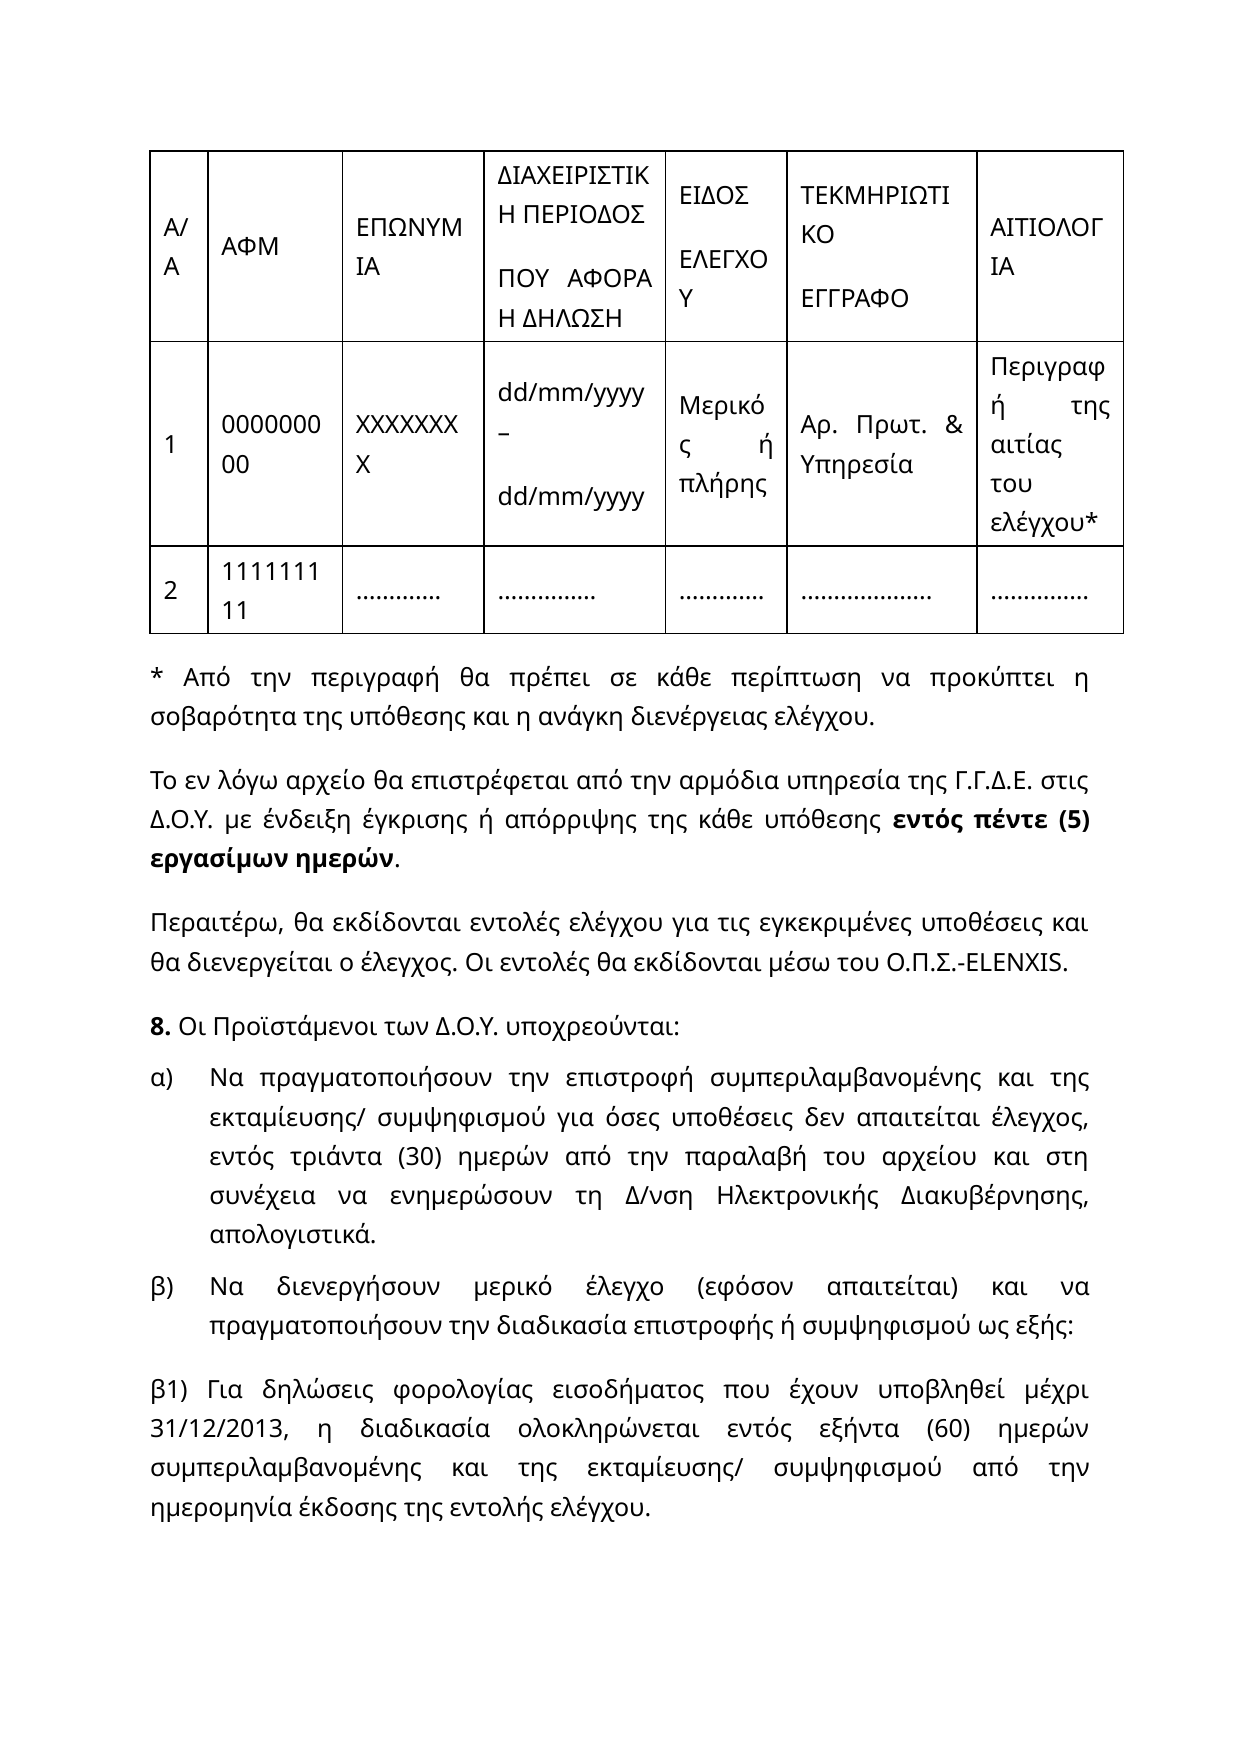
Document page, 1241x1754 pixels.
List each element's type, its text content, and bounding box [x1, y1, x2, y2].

table_header ΔΙΑΧΕΙΡΙΣΤΙΚΗ ΠΕΡΙΟΔΟΣ ΠΟΥ ΑΦΟΡΑ Η ΔΗΛΩΣΗ [485, 152, 665, 341]
text Περαιτέρω, θα εκδίδονται εντολές ελέγχου για τις εγκεκριμένες υποθέσεις και θα διενεργείται ο έλεγχος. Οι εντολές θα εκδίδονται μέσω του Ο.Π.Σ.-ELENXIS. [150, 905, 1090, 978]
table_cell …………. [343, 547, 483, 633]
table_cell Μερικός ή πλήρης [666, 342, 786, 545]
table_header ΕΙΔΟΣ ΕΛΕΓΧΟΥ [666, 152, 786, 341]
table_cell ΧΧΧΧΧΧΧΧ [343, 342, 483, 545]
table_header ΑΦΜ [209, 152, 342, 341]
table_header ΑΙΤΙΟΛΟΓΙΑ [978, 152, 1123, 341]
table_cell dd/mm/yyyy – dd/mm/yyyy [485, 342, 665, 545]
table_cell …………. [666, 547, 786, 633]
table_cell 2 [151, 547, 207, 633]
table_cell 000000000 [209, 342, 342, 545]
table_cell 111111111 [209, 547, 342, 633]
text Το εν λόγω αρχείο θα επιστρέφεται από την αρμόδια υπηρεσία της Γ.Γ.Δ.Ε. στις Δ.Ο.Υ. με ένδειξη έγκρισης ή απόρριψης της κάθε υπόθεσης εντός πέντε (5) εργασίμων ημερών. [150, 763, 1090, 875]
table_header ΕΠΩΝΥΜΙΑ [343, 152, 483, 341]
list α) Να πραγματοποιήσουν την επιστροφή συμπεριλαμβανομένης και της εκταμίευσης/ συμψηφισμού για όσες υποθέσεις δεν απαιτείται έλεγχος, εντός τριάντα (30) ημερών από την παραλαβή του αρχείου και στη συνέχεια να ενημερώσουν τη Δ/νση Ηλεκτρονικής Διακυβέρνησης, απολογιστικά. [150, 1060, 1090, 1251]
table_header Α/Α [151, 152, 207, 341]
table_cell ……………….. [788, 547, 976, 633]
table_cell Αρ. Πρωτ. & Υπηρεσία [788, 342, 976, 545]
table_cell 1 [151, 342, 207, 545]
text * Από την περιγραφή θα πρέπει σε κάθε περίπτωση να προκύπτει η σοβαρότητα της υπόθεσης και η ανάγκη διενέργειας ελέγχου. [150, 659, 1090, 732]
table_header ΤΕΚΜΗΡΙΩΤΙΚΟ ΕΓΓΡΑΦΟ [788, 152, 976, 341]
text 8. Οι Προϊστάμενοι των Δ.Ο.Υ. υποχρεούνται: [150, 1008, 1090, 1042]
text β1) Για δηλώσεις φορολογίας εισοδήματος που έχουν υποβληθεί μέχρι 31/12/2013, η διαδικασία ολοκληρώνεται εντός εξήντα (60) ημερών συμπεριλαμβανομένης και της εκταμίευσης/ συμψηφισμού από την ημερομηνία έκδοσης της εντολής ελέγχου. [150, 1372, 1090, 1523]
table_cell Περιγραφή της αιτίας του ελέγχου* [978, 342, 1123, 545]
list β) Να διενεργήσουν μερικό έλεγχο (εφόσον απαιτείται) και να πραγματοποιήσουν την διαδικασία επιστροφής ή συμψηφισμού ως εξής: [150, 1268, 1090, 1342]
table_cell …………… [485, 547, 665, 633]
table_cell …………… [978, 547, 1123, 633]
